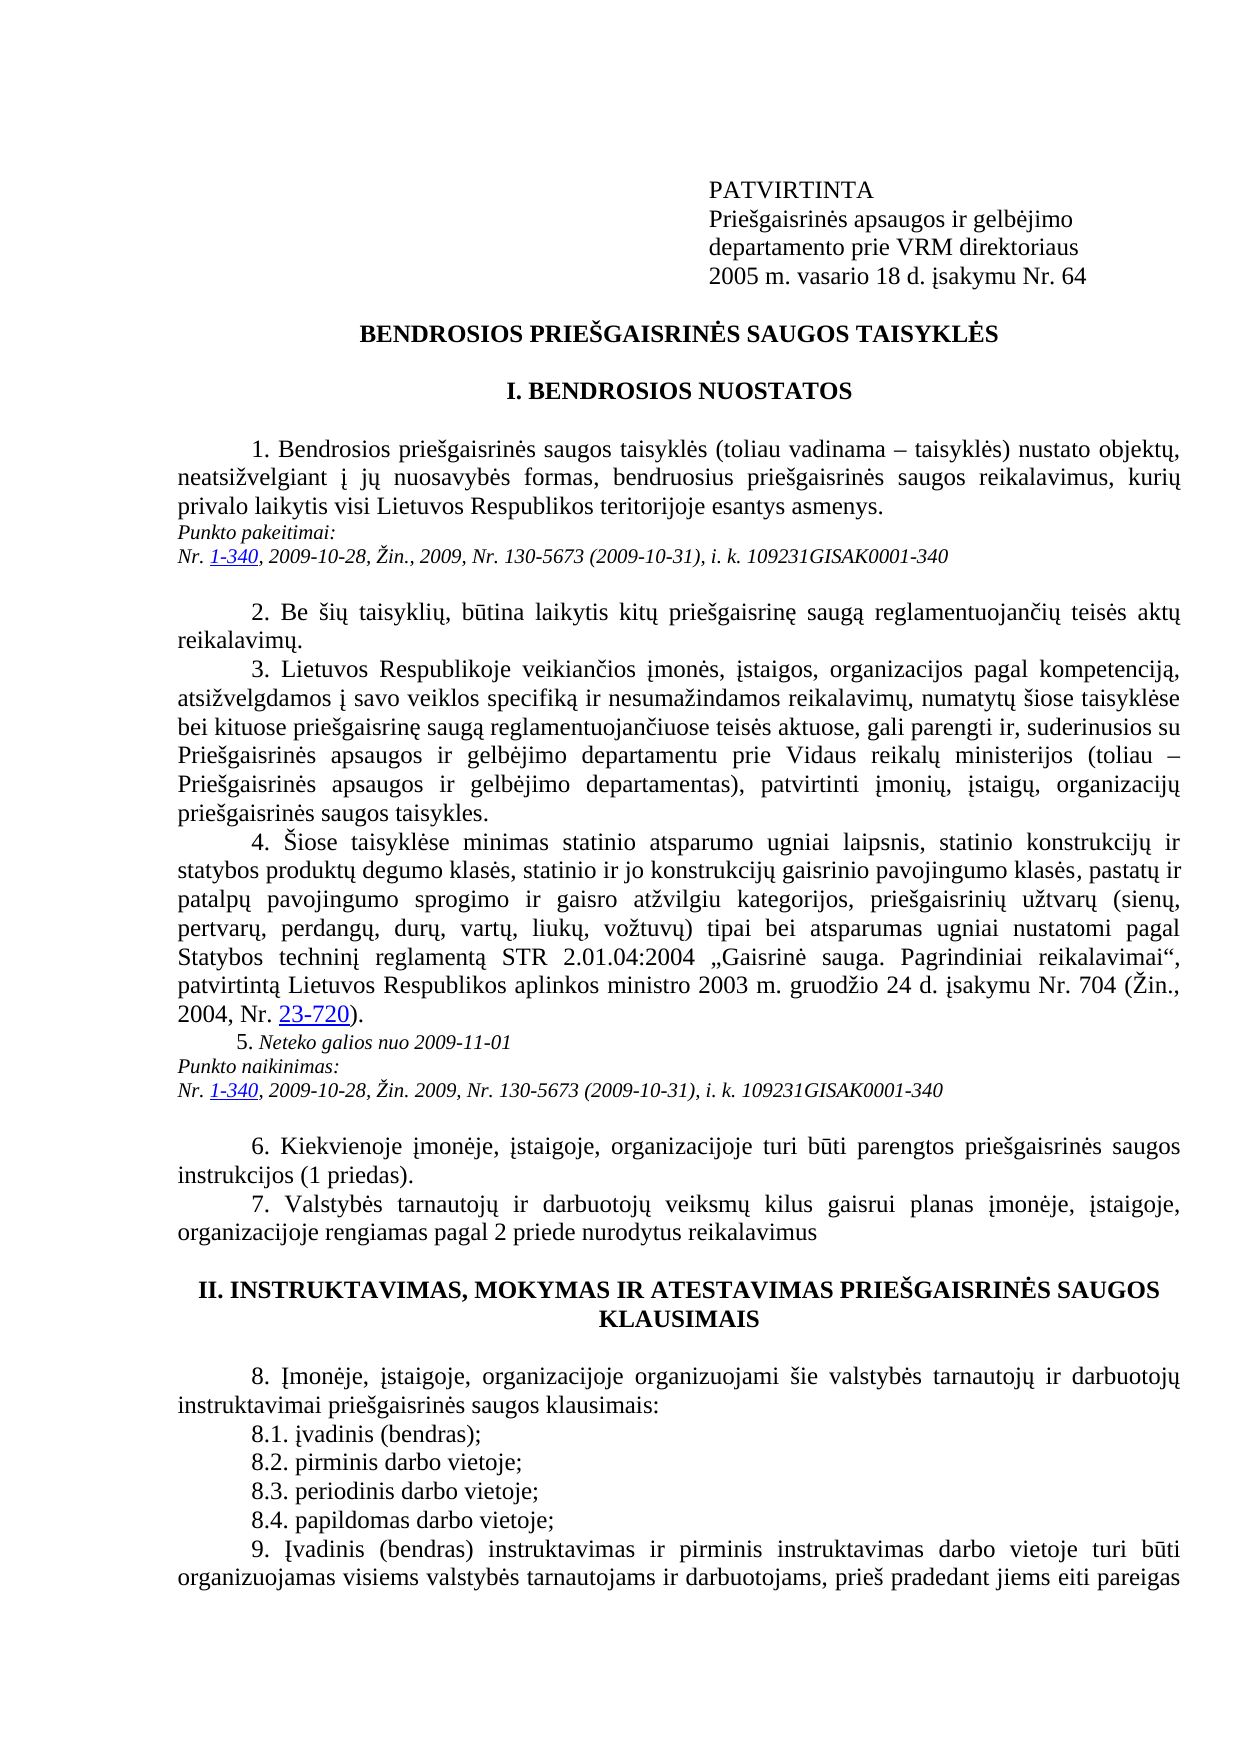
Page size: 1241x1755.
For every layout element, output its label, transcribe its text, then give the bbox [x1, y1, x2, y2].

text 8.4. papildomas darbo vietoje; [177, 1505, 1181, 1534]
text II. INSTRUKTAVIMAS, MOKYMAS IR ATESTAVIMAS PRIEŠGAISRINĖS SAUGOS KLAUSIMAIS [177, 1275, 1181, 1332]
text BENDROSIOS PRIEŠGAISRINĖS SAUGOS TAISYKLĖS [177, 319, 1181, 347]
text Punkto pakeitimai: [177, 520, 1181, 544]
text 9. Įvadinis (bendras) instruktavimas ir pirminis instruktavimas darbo vietoje turi būti organizuojamas visiems valstybės tarnautojams ir darbuotojams, prieš pradedant jiems eiti pareigas [177, 1534, 1181, 1591]
text 5. Neteko galios nuo 2009-11-01 [177, 1028, 1181, 1054]
text 8.2. pirminis darbo vietoje; [177, 1447, 1181, 1476]
text 6. Kiekvienoje įmonėje, įstaigoje, organizacijoje turi būti parengtos priešgaisrinės saugos instrukcijos (1 priedas). [177, 1131, 1181, 1189]
text 4. Šiose taisyklėse minimas statinio atsparumo ugniai laipsnis, statinio konstrukcijų ir statybos produktų degumo klasės, statinio ir jo konstrukcijų gaisrinio pavojingumo klasės, pastatų ir patalpų pavojingumo sprogimo ir gaisro atžvilgiu kategorijos, priešgaisrinių užtvarų (sienų, pertvarų, perdangų, durų, vartų, liukų, vožtuvų) tipai bei atsparumas ugniai nustatomi pagal Statybos techninį reglamentą STR 2.01.04:2004 „Gaisrinė sauga. Pagrindiniai reikalavimai“, patvirtintą Lietuvos Respublikos aplinkos ministro 2003 m. gruodžio 24 d. įsakymu Nr. 704 (Žin., 2004, Nr. 23-720). [177, 827, 1181, 1028]
text 2. Be šių taisyklių, būtina laikytis kitų priešgaisrinę saugą reglamentuojančių teisės aktų reikalavimų. [177, 597, 1181, 654]
text Nr. 1-340, 2009-10-28, Žin., 2009, Nr. 130-5673 (2009-10-31), i. k. 109231GISAK0001-340 [177, 544, 1181, 568]
text 8.1. įvadinis (bendras); [177, 1419, 1181, 1447]
text Nr. 1-340, 2009-10-28, Žin. 2009, Nr. 130-5673 (2009-10-31), i. k. 109231GISAK0001-340 [177, 1078, 1181, 1102]
text 8.3. periodinis darbo vietoje; [177, 1476, 1181, 1505]
text 7. Valstybės tarnautojų ir darbuotojų veiksmų kilus gaisrui planas įmonėje, įstaigoje, organizacijoje rengiamas pagal 2 priede nurodytus reikalavimus [177, 1189, 1181, 1246]
text 1. Bendrosios priešgaisrinės saugos taisyklės (toliau vadinama – taisyklės) nustato objektų, neatsižvelgiant į jų nuosavybės formas, bendruosius priešgaisrinės saugos reikalavimus, kurių privalo laikytis visi Lietuvos Respublikos teritorijoje esantys asmenys. [177, 434, 1181, 520]
text I. BENDROSIOS NUOSTATOS [177, 376, 1181, 405]
text 3. Lietuvos Respublikoje veikiančios įmonės, įstaigos, organizacijos pagal kompetenciją, atsižvelgdamos į savo veiklos specifiką ir nesumažindamos reikalavimų, numatytų šiose taisyklėse bei kituose priešgaisrinę saugą reglamentuojančiuose teisės aktuose, gali parengti ir, suderinusios su Priešgaisrinės apsaugos ir gelbėjimo departamentu prie Vidaus reikalų ministerijos (toliau – Priešgaisrinės apsaugos ir gelbėjimo departamentas), patvirtinti įmonių, įstaigų, organizacijų priešgaisrinės saugos taisykles. [177, 654, 1181, 827]
text 2005 m. vasario 18 d. įsakymu Nr. 64 [177, 261, 1181, 290]
text Priešgaisrinės apsaugos ir gelbėjimo [177, 204, 1181, 232]
text PATVIRTINTA [709, 175, 1181, 204]
text Punkto naikinimas: [177, 1054, 1181, 1078]
text 8. Įmonėje, įstaigoje, organizacijoje organizuojami šie valstybės tarnautojų ir darbuotojų instruktavimai priešgaisrinės saugos klausimais: [177, 1361, 1181, 1419]
text departamento prie VRM direktoriaus [177, 232, 1181, 261]
